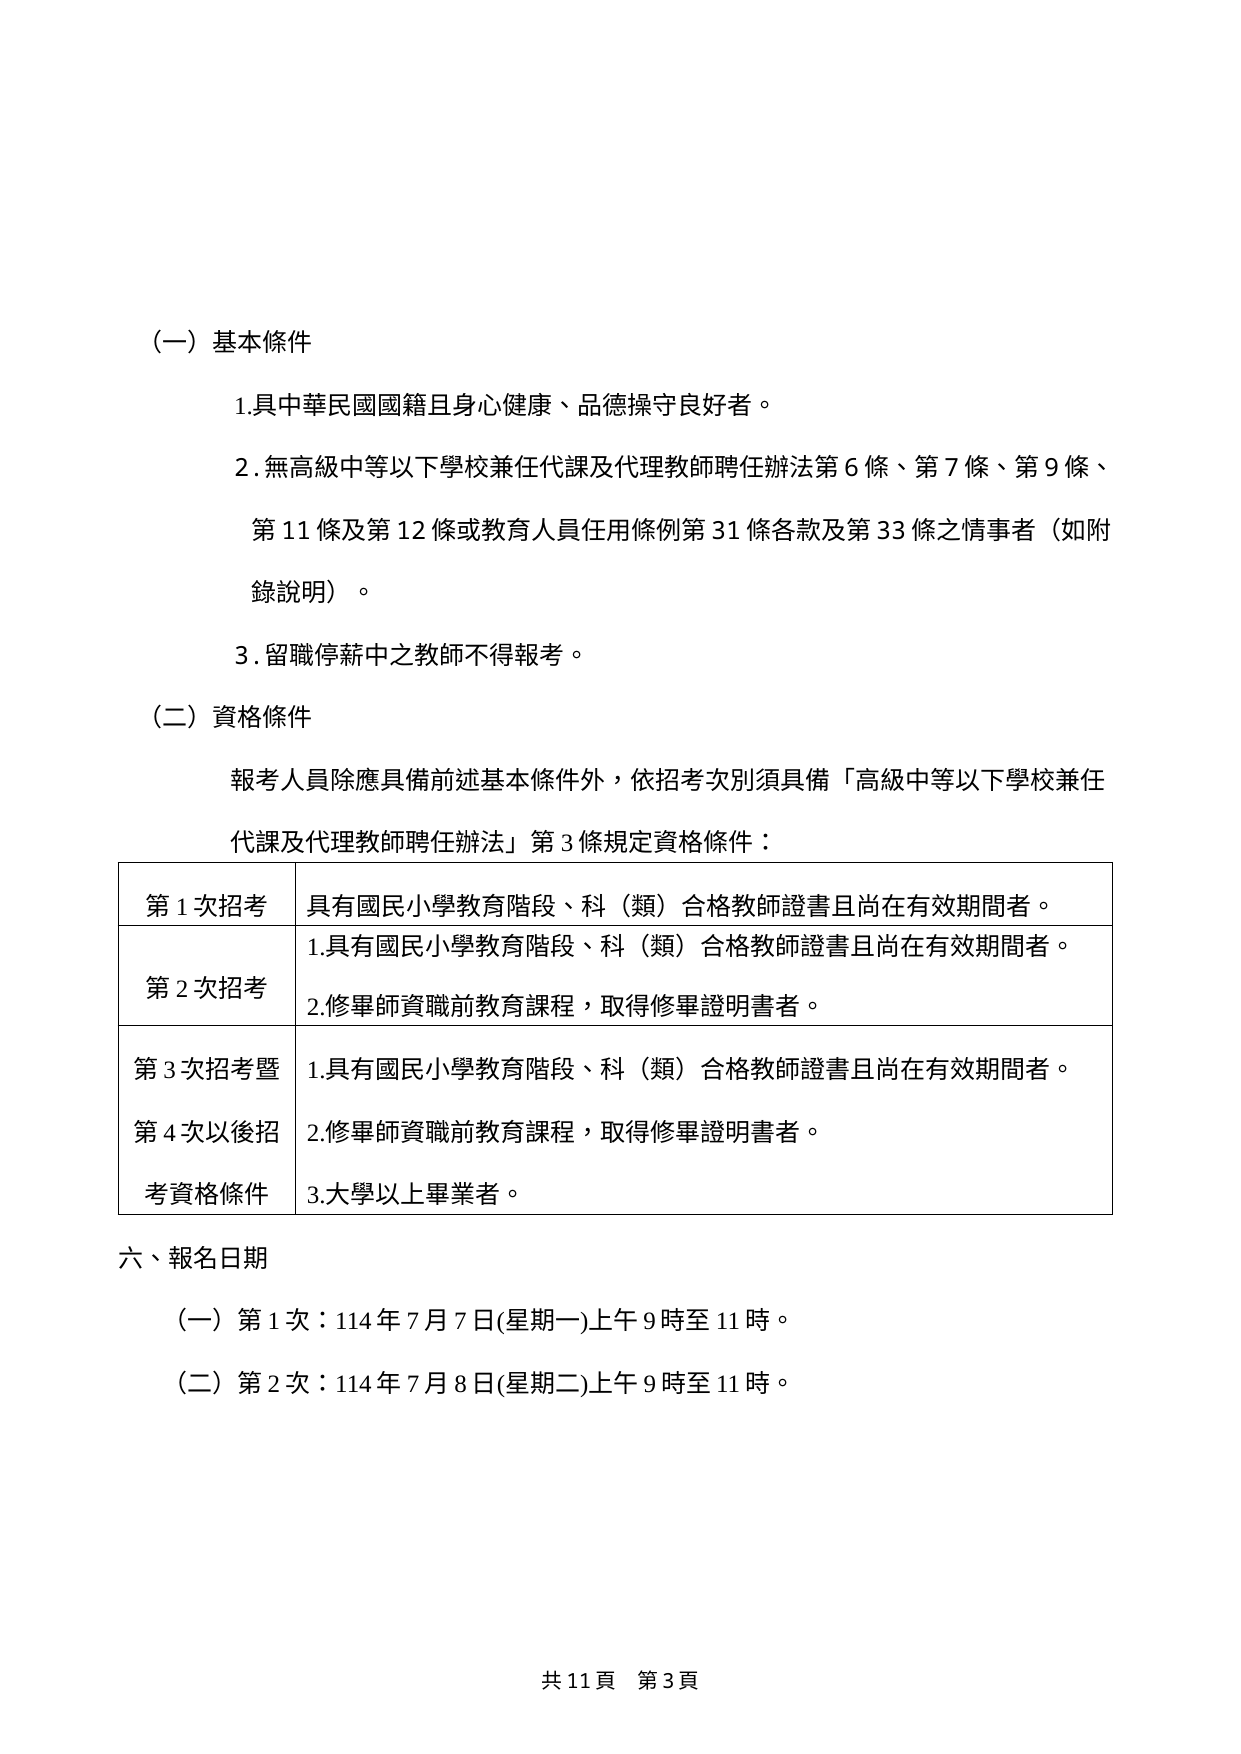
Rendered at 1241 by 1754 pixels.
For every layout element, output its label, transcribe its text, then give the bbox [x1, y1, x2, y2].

text 3.留職停薪中之教師不得報考。 [221, 612, 1122, 674]
table_cell 第3次招考暨 第4次以後招考資格條件 [119, 1026, 295, 1214]
text （一）基本條件 [118, 299, 1122, 362]
text 2.無高級中等以下學校兼任代課及代理教師聘任辦法第6條、第7條、第9條、第11條及第12條或教育人員任用條例第31條各款及第33條之情事者（如附錄說明）。 [234, 424, 1122, 612]
table_header 具有國民小學教育階段、科（類）合格教師證書且尚在有效期間者。 [296, 863, 1112, 925]
text （一）第1次：114年7月7日(星期一)上午9時至11時。 [143, 1277, 1122, 1340]
text （二）資格條件 [118, 674, 1122, 737]
text 1.具中華民國國籍且身心健康、品德操守良好者。 [221, 362, 1122, 424]
table_cell 第2次招考 [119, 926, 295, 1025]
text （二）第2次：114年7月8日(星期二)上午9時至11時。 [162, 1340, 1122, 1402]
table_header 第1次招考 [119, 863, 295, 925]
text 六、報名日期 [118, 1215, 1122, 1277]
table_cell 1.具有國民小學教育階段、科（類）合格教師證書且尚在有效期間者。 2.修畢師資職前教育課程，取得修畢證明書者。 [296, 926, 1112, 1025]
table_cell 1.具有國民小學教育階段、科（類）合格教師證書且尚在有效期間者。 2.修畢師資職前教育課程，取得修畢證明書者。 3.大學以上畢業者。 [296, 1026, 1112, 1214]
text 報考人員除應具備前述基本條件外，依招考次別須具備「高級中等以下學校兼任代課及代理教師聘任辦法」第3條規定資格條件： [231, 737, 1122, 862]
